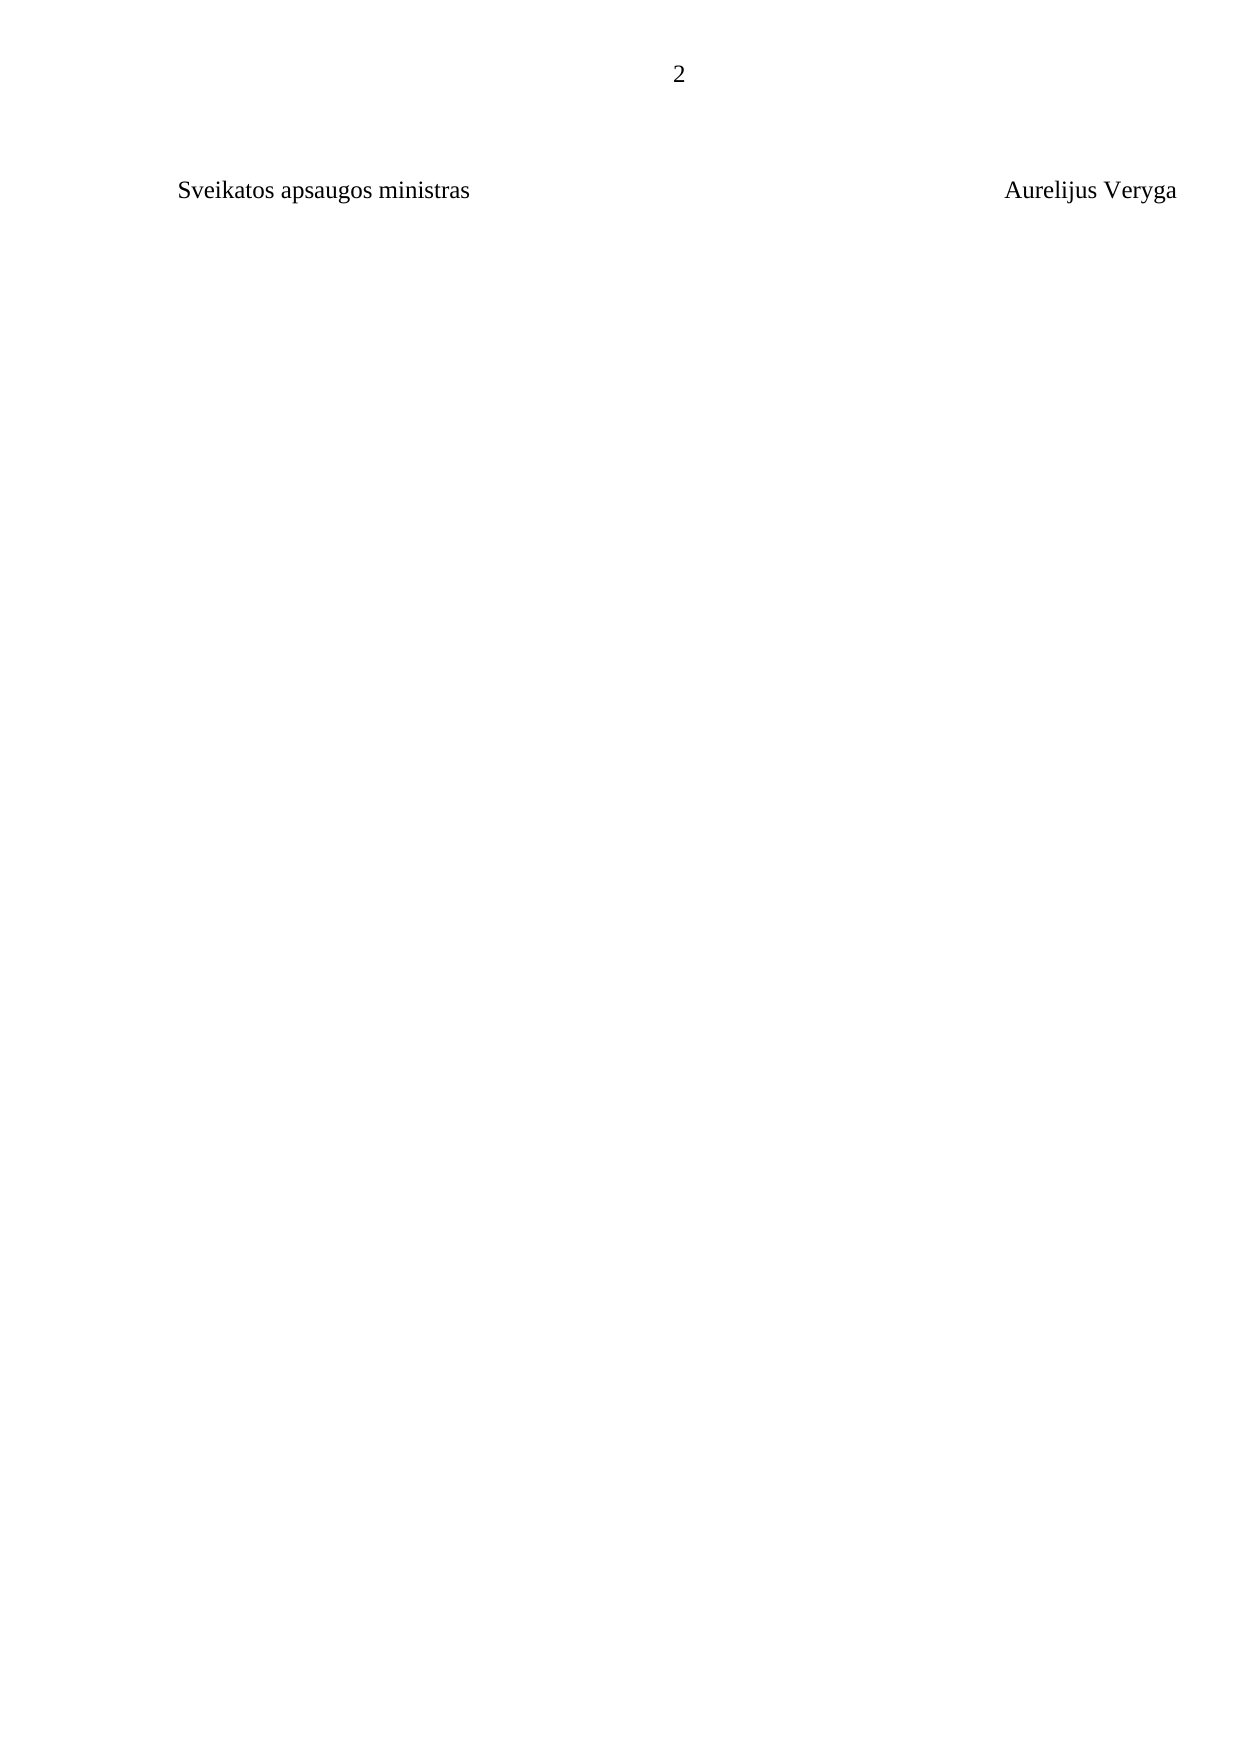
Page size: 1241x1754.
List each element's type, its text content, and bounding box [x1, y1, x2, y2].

text Sveikatos apsaugos ministras Aurelijus Veryga [177, 176, 1181, 204]
